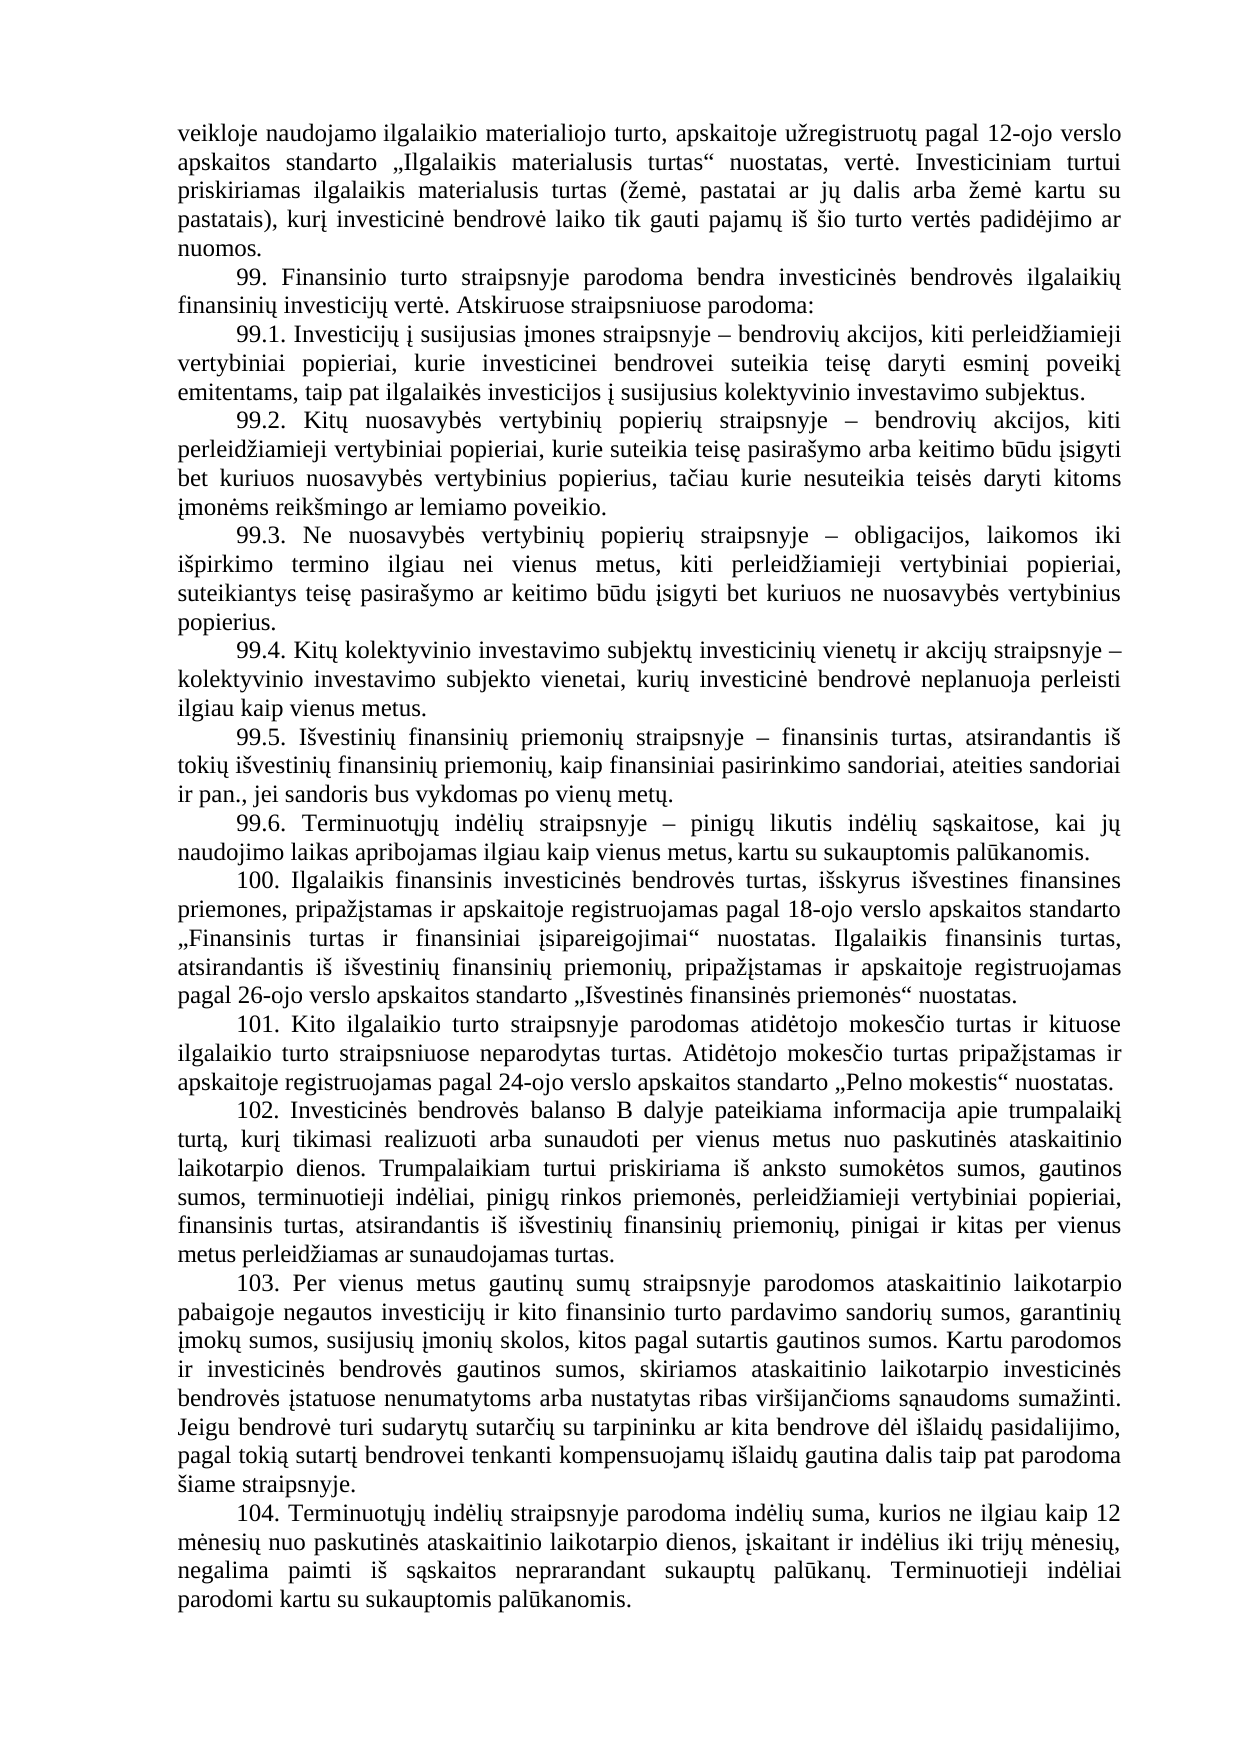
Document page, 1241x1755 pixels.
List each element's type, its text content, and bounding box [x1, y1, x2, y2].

text 99. Finansinio turto straipsnyje parodoma bendra investicinės bendrovės ilgalaikių finansinių investicijų vertė. Atskiruose straipsniuose parodoma: [177, 262, 1122, 319]
text 99.1. Investicijų į susijusias įmones straipsnyje – bendrovių akcijos, kiti perleidžiamieji vertybiniai popieriai, kurie investicinei bendrovei suteikia teisę daryti esminį poveikį emitentams, taip pat ilgalaikės investicijos į susijusius kolektyvinio investavimo subjektus. [177, 319, 1122, 406]
text 99.3. Ne nuosavybės vertybinių popierių straipsnyje – obligacijos, laikomos iki išpirkimo termino ilgiau nei vienus metus, kiti perleidžiamieji vertybiniai popieriai, suteikiantys teisę pasirašymo ar keitimo būdu įsigyti bet kuriuos ne nuosavybės vertybinius popierius. [177, 521, 1122, 636]
text 101. Kito ilgalaikio turto straipsnyje parodomas atidėtojo mokesčio turtas ir kituose ilgalaikio turto straipsniuose neparodytas turtas. Atidėtojo mokesčio turtas pripažįstamas ir apskaitoje registruojamas pagal 24-ojo verslo apskaitos standarto „Pelno mokestis“ nuostatas. [177, 1009, 1122, 1096]
text 99.4. Kitų kolektyvinio investavimo subjektų investicinių vienetų ir akcijų straipsnyje – kolektyvinio investavimo subjekto vienetai, kurių investicinė bendrovė neplanuoja perleisti ilgiau kaip vienus metus. [177, 636, 1122, 722]
text 99.6. Terminuotųjų indėlių straipsnyje – pinigų likutis indėlių sąskaitose, kai jų naudojimo laikas apribojamas ilgiau kaip vienus metus, kartu su sukauptomis palūkanomis. [177, 808, 1122, 866]
text 99.5. Išvestinių finansinių priemonių straipsnyje – finansinis turtas, atsirandantis iš tokių išvestinių finansinių priemonių, kaip finansiniai pasirinkimo sandoriai, ateities sandoriai ir pan., jei sandoris bus vykdomas po vienų metų. [177, 722, 1122, 808]
text 102. Investicinės bendrovės balanso B dalyje pateikiama informacija apie trumpalaikį turtą, kurį tikimasi realizuoti arba sunaudoti per vienus metus nuo paskutinės ataskaitinio laikotarpio dienos. Trumpalaikiam turtui priskiriama iš anksto sumokėtos sumos, gautinos sumos, terminuotieji indėliai, pinigų rinkos priemonės, perleidžiamieji vertybiniai popieriai, finansinis turtas, atsirandantis iš išvestinių finansinių priemonių, pinigai ir kitas per vienus metus perleidžiamas ar sunaudojamas turtas. [177, 1096, 1122, 1268]
text 104. Terminuotųjų indėlių straipsnyje parodoma indėlių suma, kurios ne ilgiau kaip 12 mėnesių nuo paskutinės ataskaitinio laikotarpio dienos, įskaitant ir indėlius iki trijų mėnesių, negalima paimti iš sąskaitos neprarandant sukauptų palūkanų. Terminuotieji indėliai parodomi kartu su sukauptomis palūkanomis. [177, 1498, 1122, 1613]
text 103. Per vienus metus gautinų sumų straipsnyje parodomos ataskaitinio laikotarpio pabaigoje negautos investicijų ir kito finansinio turto pardavimo sandorių sumos, garantinių įmokų sumos, susijusių įmonių skolos, kitos pagal sutartis gautinos sumos. Kartu parodomos ir investicinės bendrovės gautinos sumos, skiriamos ataskaitinio laikotarpio investicinės bendrovės įstatuose nenumatytoms arba nustatytas ribas viršijančioms sąnaudoms sumažinti. Jeigu bendrovė turi sudarytų sutarčių su tarpininku ar kita bendrove dėl išlaidų pasidalijimo, pagal tokią sutartį bendrovei tenkanti kompensuojamų išlaidų gautina dalis taip pat parodoma šiame straipsnyje. [177, 1268, 1122, 1498]
text veikloje naudojamo ilgalaikio materialiojo turto, apskaitoje užregistruotų pagal 12-ojo verslo apskaitos standarto „Ilgalaikis materialusis turtas“ nuostatas, vertė. Investiciniam turtui priskiriamas ilgalaikis materialusis turtas (žemė, pastatai ar jų dalis arba žemė kartu su pastatais), kurį investicinė bendrovė laiko tik gauti pajamų iš šio turto vertės padidėjimo ar nuomos. [177, 118, 1122, 262]
text 100. Ilgalaikis finansinis investicinės bendrovės turtas, išskyrus išvestines finansines priemones, pripažįstamas ir apskaitoje registruojamas pagal 18-ojo verslo apskaitos standarto „Finansinis turtas ir finansiniai įsipareigojimai“ nuostatas. Ilgalaikis finansinis turtas, atsirandantis iš išvestinių finansinių priemonių, pripažįstamas ir apskaitoje registruojamas pagal 26-ojo verslo apskaitos standarto „Išvestinės finansinės priemonės“ nuostatas. [177, 866, 1122, 1009]
text 99.2. Kitų nuosavybės vertybinių popierių straipsnyje – bendrovių akcijos, kiti perleidžiamieji vertybiniai popieriai, kurie suteikia teisę pasirašymo arba keitimo būdu įsigyti bet kuriuos nuosavybės vertybinius popierius, tačiau kurie nesuteikia teisės daryti kitoms įmonėms reikšmingo ar lemiamo poveikio. [177, 406, 1122, 521]
